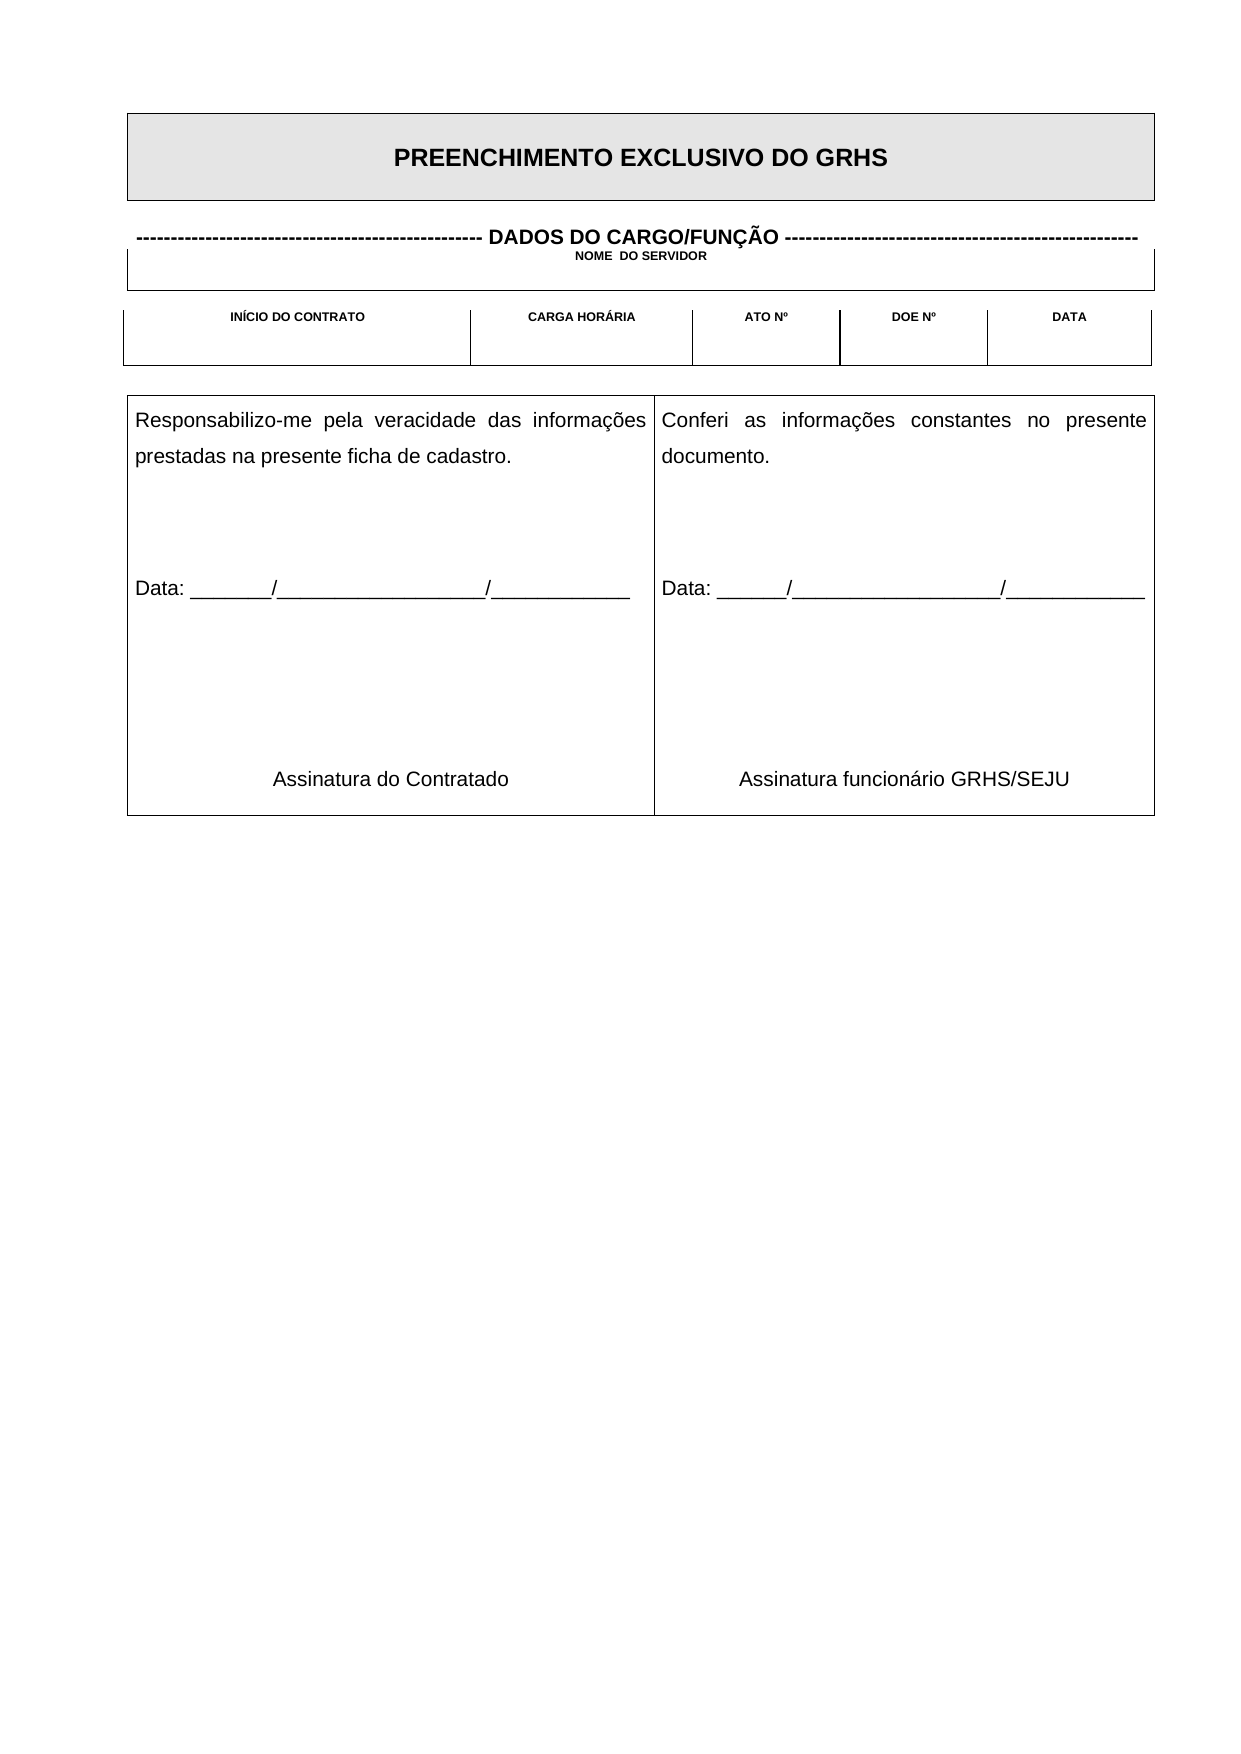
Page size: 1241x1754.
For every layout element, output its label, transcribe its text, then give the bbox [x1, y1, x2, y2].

table_header ATO Nº [693, 310, 839, 365]
table_header INÍCIO DO CONTRATO [124, 310, 470, 365]
table_header PREENCHIMENTO EXCLUSIVO DO GRHS [128, 114, 1154, 200]
table_header DOE Nº [841, 310, 987, 365]
table_header NOME DO SERVIDOR [128, 249, 1154, 290]
table_header Responsabilizo-me pela veracidade das informações prestadas na presente ficha de cadastro. Data: _______/__________________/____________ Assinatura do Contratado [128, 396, 654, 815]
text -------------------------------------------------- DADOS DO CARGO/FUNÇÃO --------------------------------------------------- [135, 225, 1140, 249]
table_header DATA [988, 310, 1151, 365]
table_header Conferi as informações constantes no presente documento. Data: ______/__________________/____________ Assinatura funcionário GRHS/SEJU [655, 396, 1154, 815]
table_header CARGA HORÁRIA [471, 310, 692, 365]
